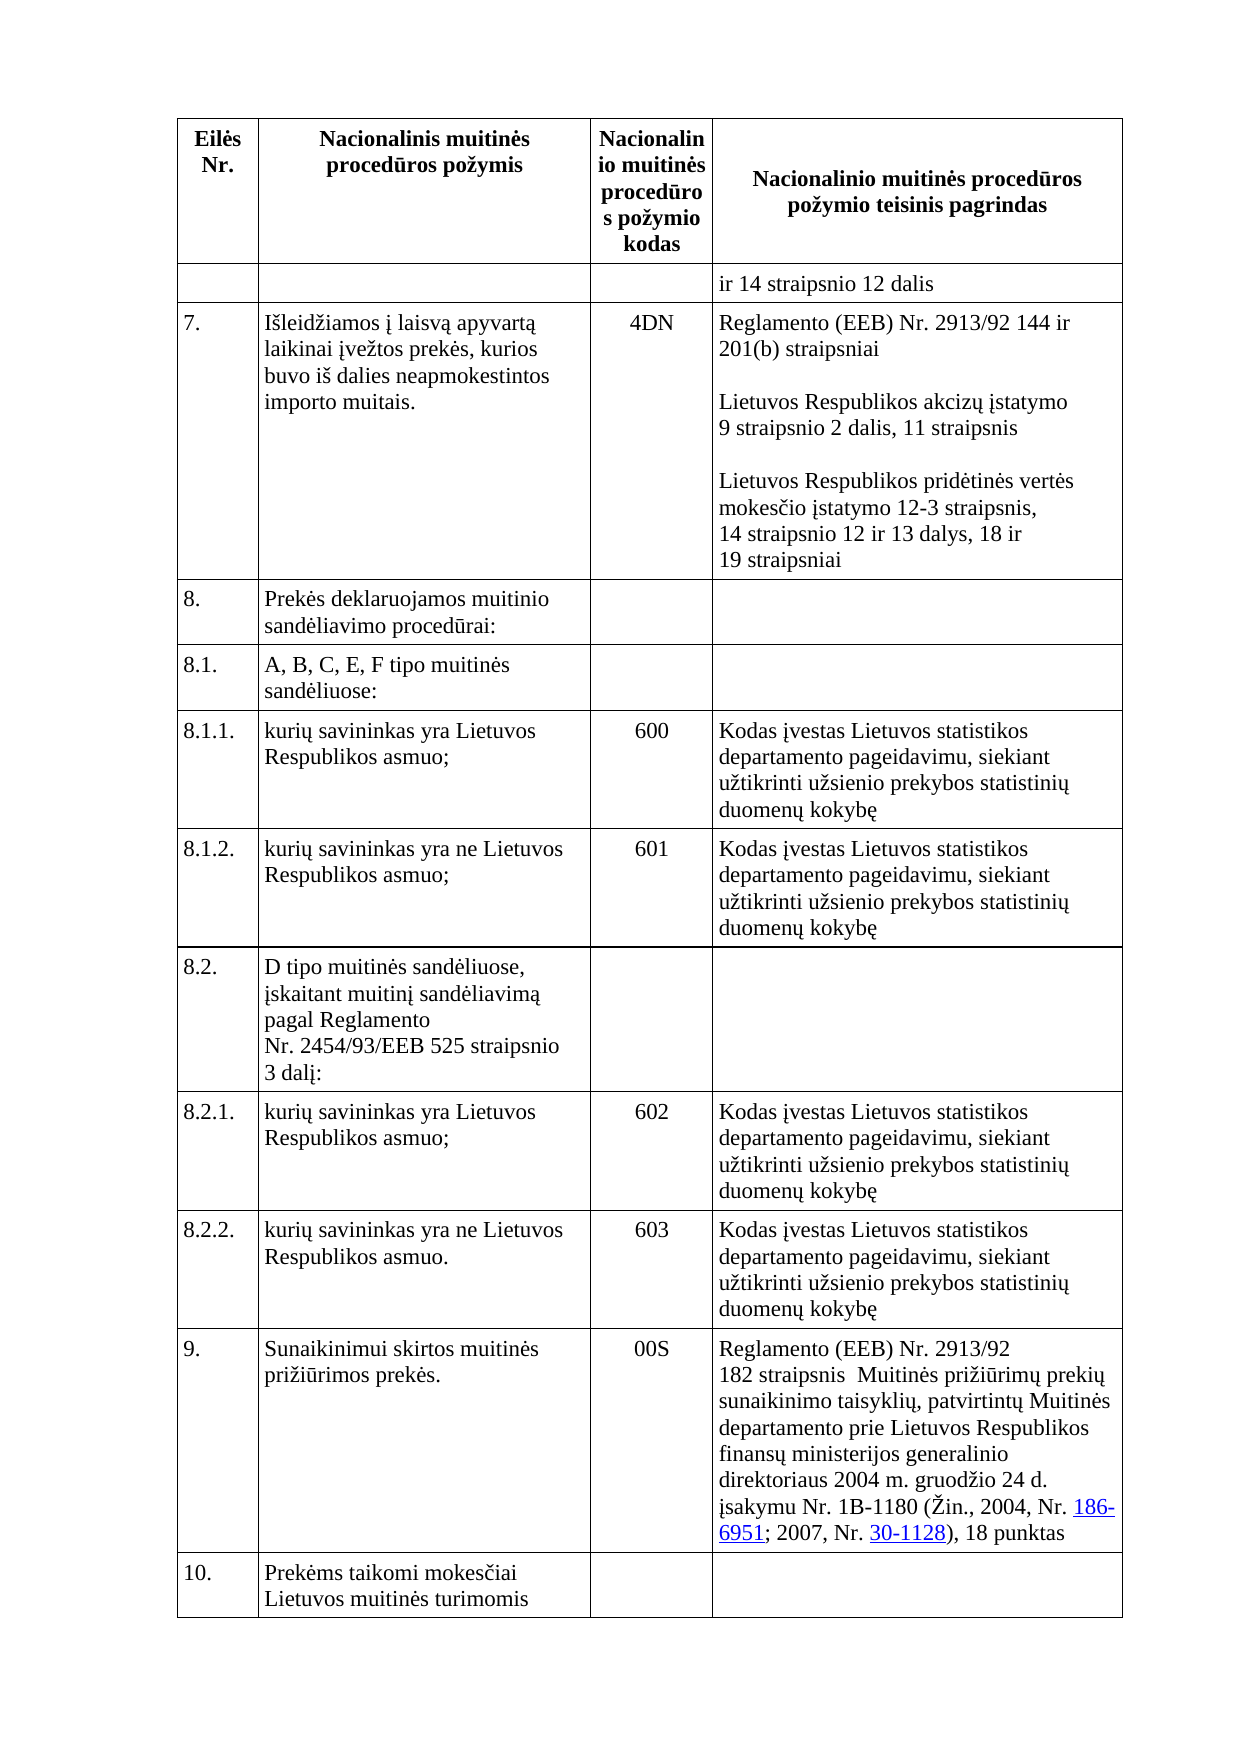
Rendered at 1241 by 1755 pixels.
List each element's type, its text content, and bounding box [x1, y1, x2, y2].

table_cell Reglamento (EEB) Nr. 2913/92 144 ir 201(b) straipsniai Lietuvos Respublikos akcizų įstatymo 9 straipsnio 2 dalis, 11 straipsnis Lietuvos Respublikos pridėtinės vertės mokesčio įstatymo 12-3 straipsnis, 14 straipsnio 12 ir 13 dalys, 18 ir 19 straipsniai [713, 303, 1122, 578]
table_cell ir 14 straipsnio 12 dalis [713, 264, 1122, 302]
table_cell Išleidžiamos į laisvą apyvartą laikinai įvežtos prekės, kurios buvo iš dalies neapmokestintos importo muitais. [259, 303, 590, 578]
table_cell [591, 580, 712, 644]
table_cell [713, 580, 1122, 644]
table_cell [591, 948, 712, 1091]
table_cell kurių savininkas yra Lietuvos Respublikos asmuo; [259, 711, 590, 828]
table_cell kurių savininkas yra ne Lietuvos Respublikos asmuo. [259, 1211, 590, 1328]
table_cell Prekės deklaruojamos muitinio sandėliavimo procedūrai: [259, 580, 590, 644]
table_cell [713, 948, 1122, 1091]
table_cell kurių savininkas yra ne Lietuvos Respublikos asmuo; [259, 829, 590, 946]
table_cell Kodas įvestas Lietuvos statistikos departamento pageidavimu, siekiant užtikrinti užsienio prekybos statistinių duomenų kokybę [713, 1211, 1122, 1328]
table_cell [713, 1553, 1122, 1617]
table_cell 8. [178, 580, 258, 644]
table_cell 8.1.2. [178, 829, 258, 946]
table_cell [259, 264, 590, 302]
table_cell D tipo muitinės sandėliuose, įskaitant muitinį sandėliavimą pagal Reglamento Nr. 2454/93/EEB 525 straipsnio 3 dalį: [259, 948, 590, 1091]
table_cell [591, 264, 712, 302]
table_cell [713, 645, 1122, 710]
table_cell 4DN [591, 303, 712, 578]
table_cell 8.2.2. [178, 1211, 258, 1328]
table_cell 8.1.1. [178, 711, 258, 828]
table_cell Prekėms taikomi mokesčiai Lietuvos muitinės turimomis [259, 1553, 590, 1617]
table_cell 603 [591, 1211, 712, 1328]
table_header Nacionalinis muitinės procedūros požymis [259, 119, 590, 263]
table_cell 8.2. [178, 948, 258, 1091]
table_cell 600 [591, 711, 712, 828]
table_cell 8.1. [178, 645, 258, 710]
table_cell A, B, C, E, F tipo muitinės sandėliuose: [259, 645, 590, 710]
table_cell 9. [178, 1329, 258, 1552]
table_header Eilės Nr. [178, 119, 258, 263]
table_cell Kodas įvestas Lietuvos statistikos departamento pageidavimu, siekiant užtikrinti užsienio prekybos statistinių duomenų kokybę [713, 711, 1122, 828]
table_cell 00S [591, 1329, 712, 1552]
table_cell [178, 264, 258, 302]
table_cell [591, 645, 712, 710]
table_cell Reglamento (EEB) Nr. 2913/92 182 straipsnis Muitinės prižiūrimų prekių sunaikinimo taisyklių, patvirtintų Muitinės departamento prie Lietuvos Respublikos finansų ministerijos generalinio direktoriaus 2004 m. gruodžio 24 d. įsakymu Nr. 1B-1180 (Žin., 2004, Nr. 186-6951; 2007, Nr. 30-1128), 18 punktas [713, 1329, 1122, 1552]
table_cell Kodas įvestas Lietuvos statistikos departamento pageidavimu, siekiant užtikrinti užsienio prekybos statistinių duomenų kokybę [713, 829, 1122, 946]
table_header Nacionalinio muitinės procedūros požymio teisinis pagrindas [713, 119, 1122, 263]
table_cell 601 [591, 829, 712, 946]
table_cell Sunaikinimui skirtos muitinės prižiūrimos prekės. [259, 1329, 590, 1552]
table_cell [591, 1553, 712, 1617]
table_cell 602 [591, 1092, 712, 1209]
table_cell 8.2.1. [178, 1092, 258, 1209]
table_cell 10. [178, 1553, 258, 1617]
table_cell 7. [178, 303, 258, 578]
table_cell kurių savininkas yra Lietuvos Respublikos asmuo; [259, 1092, 590, 1209]
table_cell Kodas įvestas Lietuvos statistikos departamento pageidavimu, siekiant užtikrinti užsienio prekybos statistinių duomenų kokybę [713, 1092, 1122, 1209]
table_header Nacionalinio muitinės procedūros požymio kodas [591, 119, 712, 263]
